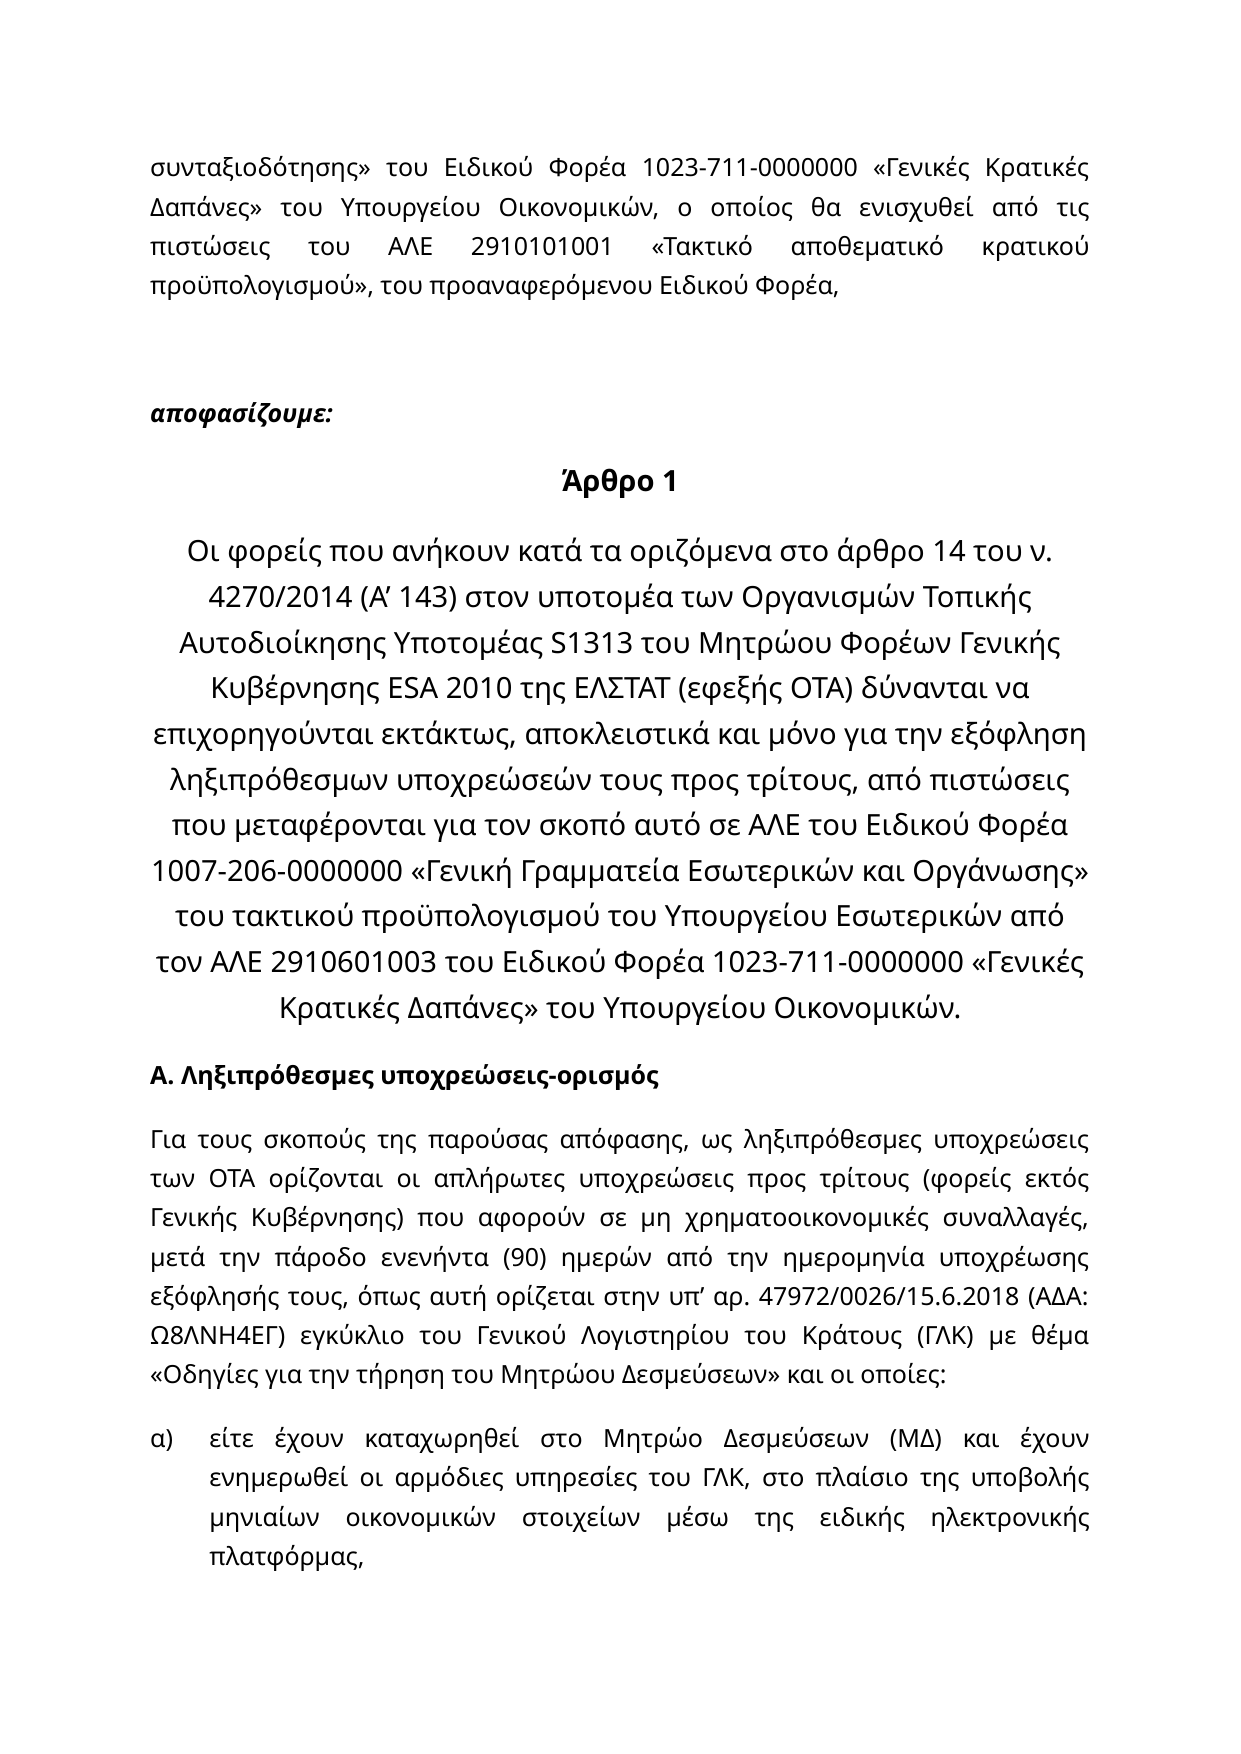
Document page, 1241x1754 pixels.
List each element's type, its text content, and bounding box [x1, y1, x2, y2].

text συνταξιοδότησης» του Ειδικού Φορέα 1023-711-0000000 «Γενικές Κρατικές Δαπάνες» του Υπουργείου Οικονομικών, ο οποίος θα ενισχυθεί από τις πιστώσεις του ΑΛΕ 2910101001 «Τακτικό αποθεματικό κρατικού προϋπολογισμού», του προαναφερόμενου Ειδικού Φορέα, [150, 150, 1090, 302]
subtitle Οι φορείς που ανήκουν κατά τα οριζόμενα στο άρθρο 14 του ν. 4270/2014 (Α’ 143) στον υποτομέα των Οργανισμών Τοπικής Αυτοδιοίκησης Yποτομέας S1313 του Μητρώου Φορέων Γενικής Κυβέρνησης ESA 2010 της ΕΛΣΤΑΤ (εφεξής ΟΤΑ) δύνανται να επιχορηγούνται εκτάκτως, αποκλειστικά και μόνο για την εξόφληση ληξιπρόθεσμων υποχρεώσεών τους προς τρίτους, από πιστώσεις που μεταφέρονται για τον σκοπό αυτό σε ΑΛΕ του Ειδικού Φορέα 1007-206-0000000 «Γενική Γραμματεία Εσωτερικών και Οργάνωσης» του τακτικού προϋπολογισμού του Υπουργείου Εσωτερικών από τον ΑΛΕ 2910601003 του Ειδικού Φορέα 1023-711-0000000 «Γενικές Κρατικές Δαπάνες» του Υπουργείου Οικονομικών. [150, 531, 1090, 1027]
text Για τους σκοπούς της παρούσας απόφασης, ως ληξιπρόθεσμες υποχρεώσεις των ΟΤΑ ορίζονται οι απλήρωτες υποχρεώσεις προς τρίτους (φορείς εκτός Γενικής Κυβέρνησης) που αφορούν σε μη χρηματοοικονομικές συναλλαγές, μετά την πάροδο ενενήντα (90) ημερών από την ημερομηνία υποχρέωσης εξόφλησής τους, όπως αυτή ορίζεται στην υπ’ αρ. 47972/0026/15.6.2018 (ΑΔΑ: Ω8ΛΝΗ4ΕΓ) εγκύκλιο του Γενικού Λογιστηρίου του Κράτους (ΓΛΚ) με θέμα «Οδηγίες για την τήρηση του Μητρώου Δεσμεύσεων» και οι οποίες: [150, 1122, 1090, 1391]
list α) είτε έχουν καταχωρηθεί στο Μητρώο Δεσμεύσεων (ΜΔ) και έχουν ενημερωθεί οι αρμόδιες υπηρεσίες του ΓΛΚ, στο πλαίσιο της υποβολής μηνιαίων οικονομικών στοιχείων μέσω της ειδικής ηλεκτρονικής πλατφόρμας, [150, 1421, 1090, 1572]
text αποφασίζουμε: [150, 396, 1090, 430]
subtitle Άρθρο 1 [150, 460, 1090, 500]
text Α. Ληξιπρόθεσμες υποχρεώσεις-ορισμός [150, 1057, 1090, 1092]
